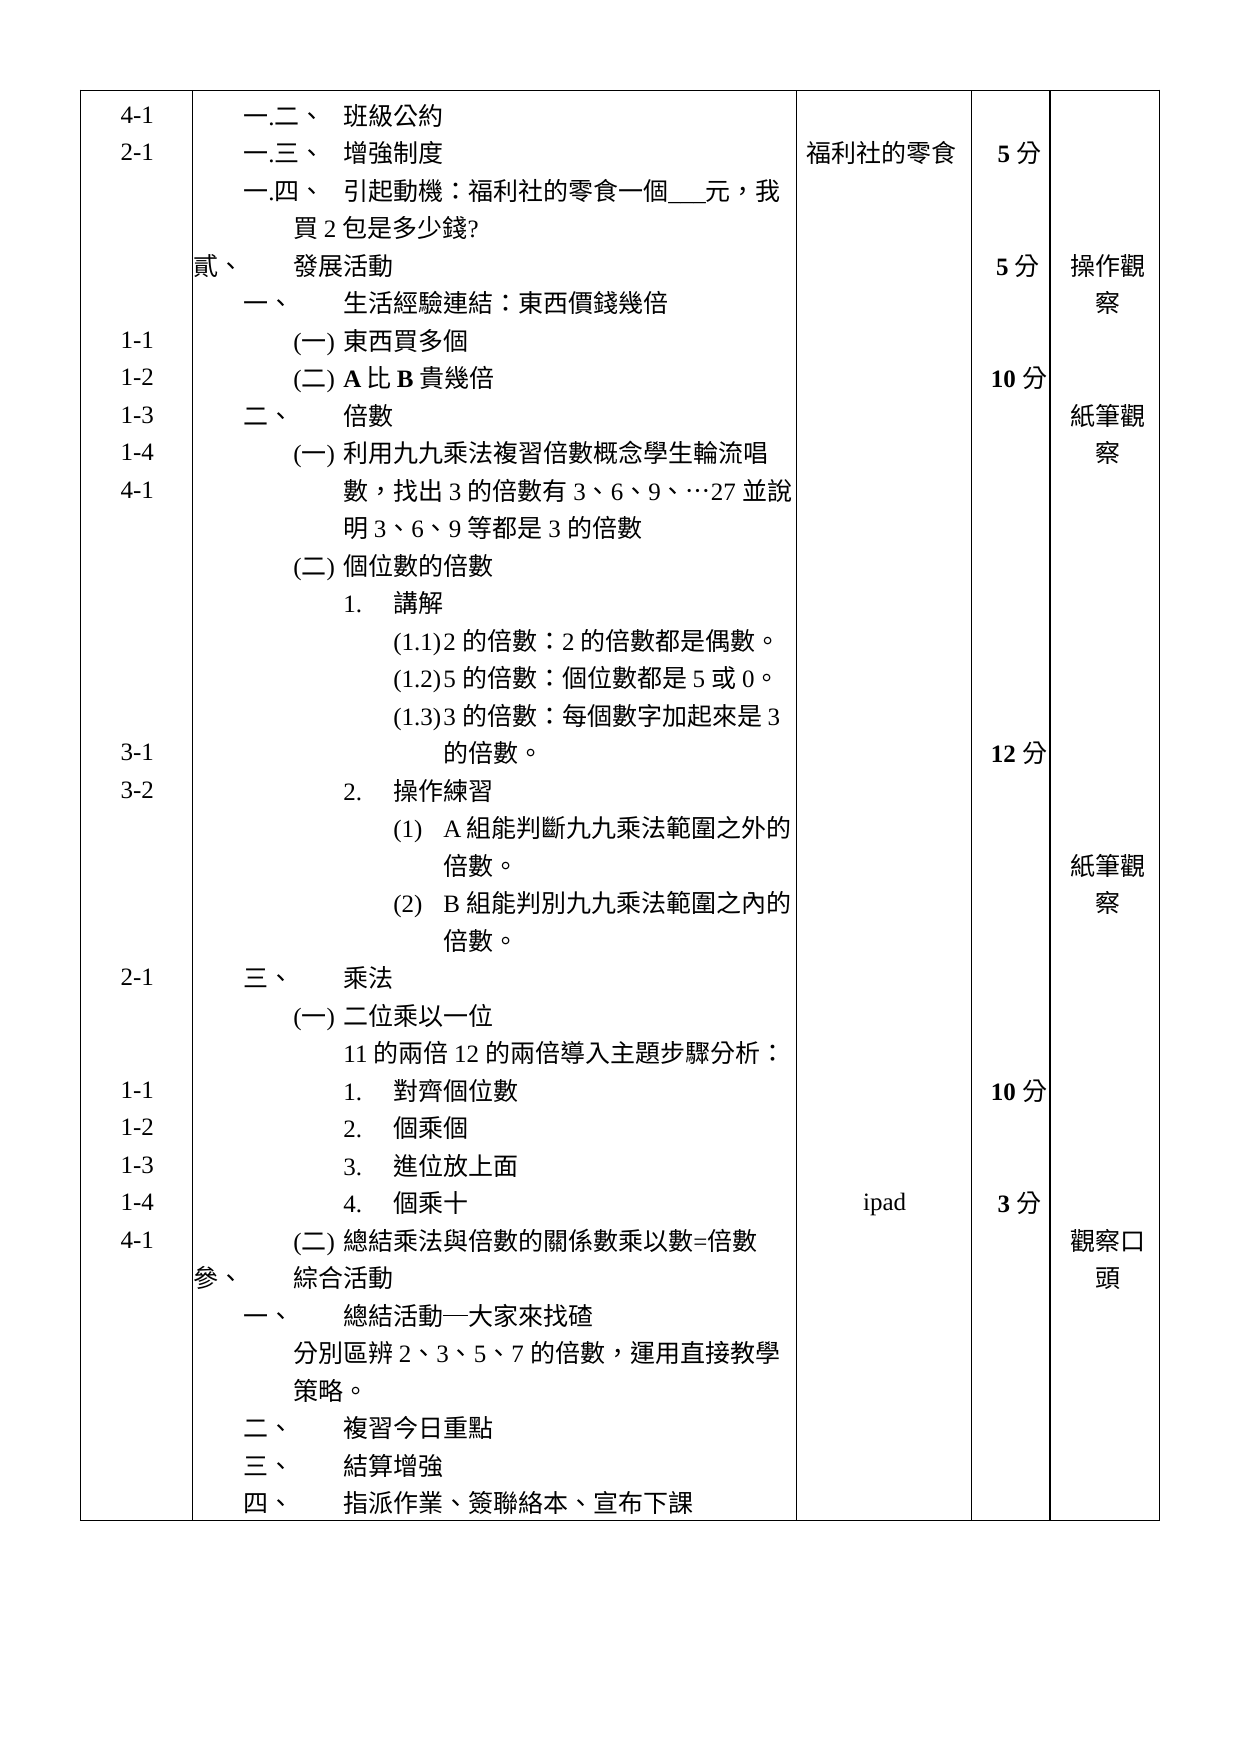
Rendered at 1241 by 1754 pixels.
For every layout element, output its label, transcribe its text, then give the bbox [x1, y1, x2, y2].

table_cell 準備活動 課前預備：教室布置→增強板、班級公約、教具、座位安排(如上圖) 班級公約 增強制度 引起動機：福利社的零食一個___元，我買 2 包是多少錢? 發展活動 生活經驗連結：東西價錢幾倍 東西買多個 A 比 B 貴幾倍 倍數 利用九九乘法複習倍數概念學生輪流唱數，找出 3 的倍數有 3、6、9、…27 並說明 3、6、9 等都是 3 的倍數 個位數的倍數 講解 2 的倍數：2 的倍數都是偶數。 5 的倍數：個位數都是 5 或 0。 3 的倍數：每個數字加起來是 3 的倍數。 操作練習 A 組能判斷九九乘法範圍之外的倍數。 B 組能判別九九乘法範圍之內的倍數。 乘法 二位乘以一位 11 的兩倍 12 的兩倍導入主題步驟分析： 對齊個位數 個乘個 進位放上面 個乘十 總結乘法與倍數的關係數乘以數=倍數 綜合活動 總結活動─大家來找碴 分別區辨 2、3、5、7 的倍數，運用直接教學策略。 複習今日重點 結算增強 指派作業、簽聯絡本、宣布下課 [193, 91, 796, 1520]
table_cell 4-1 2-1 1-1 1-2 1-3 1-4 4-1 3-1 3-2 2-1 1-1 1-2 1-3 1-4 4-1 [81, 91, 192, 1520]
table_cell 5 分 5 分 10 分 12 分 10 分 3 分 [972, 91, 1049, 1520]
table_cell 福利社的零食 ipad [797, 91, 971, 1520]
table_cell 操作觀察 紙筆觀察 紙筆觀察 觀察口頭 [1051, 91, 1159, 1520]
